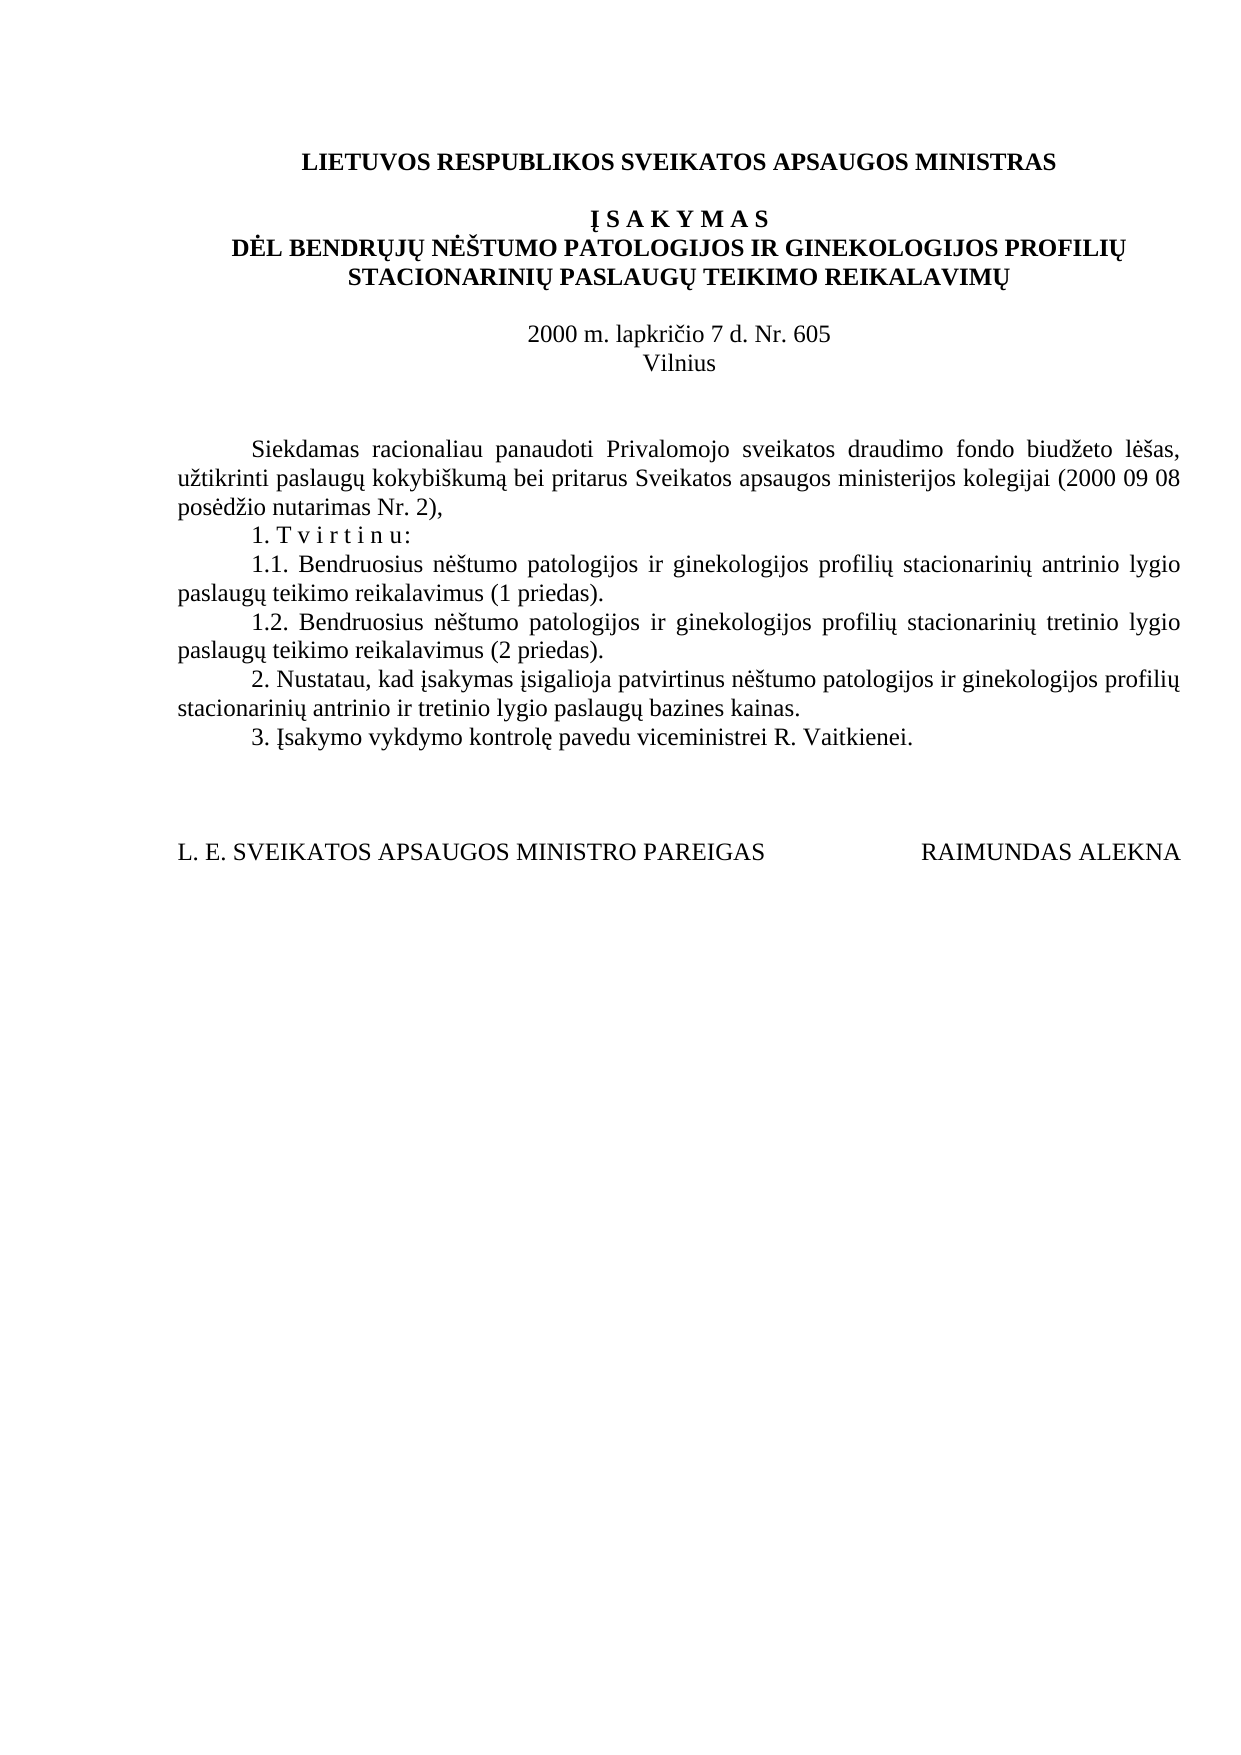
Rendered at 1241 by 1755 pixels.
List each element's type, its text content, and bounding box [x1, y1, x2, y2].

text 2. Nustatau, kad įsakymas įsigalioja patvirtinus nėštumo patologijos ir ginekologijos profilių stacionarinių antrinio ir tretinio lygio paslaugų bazines kainas. [177, 664, 1181, 722]
text 3. Įsakymo vykdymo kontrolę pavedu viceministrei R. Vaitkienei. [177, 722, 1181, 751]
text Į S A K Y M A S [177, 204, 1181, 233]
text LIETUVOS RESPUBLIKOS SVEIKATOS APSAUGOS MINISTRAS [177, 147, 1181, 176]
text 1.2. Bendruosius nėštumo patologijos ir ginekologijos profilių stacionarinių tretinio lygio paslaugų teikimo reikalavimus (2 priedas). [177, 607, 1181, 664]
text 1. Tvirtinu: [177, 521, 1181, 549]
text DĖL BENDRŲJŲ NĖŠTUMO PATOLOGIJOS IR GINEKOLOGIJOS PROFILIŲ STACIONARINIŲ PASLAUGŲ TEIKIMO REIKALAVIMŲ [177, 233, 1181, 291]
text 2000 m. lapkričio 7 d. Nr. 605 [177, 319, 1181, 348]
text Vilnius [177, 348, 1181, 377]
text Siekdamas racionaliau panaudoti Privalomojo sveikatos draudimo fondo biudžeto lėšas, užtikrinti paslaugų kokybiškumą bei pritarus Sveikatos apsaugos ministerijos kolegijai (2000 09 08 posėdžio nutarimas Nr. 2), [177, 434, 1181, 521]
text 1.1. Bendruosius nėštumo patologijos ir ginekologijos profilių stacionarinių antrinio lygio paslaugų teikimo reikalavimus (1 priedas). [177, 549, 1181, 607]
text L. e. SVEIKATOS APSAUGOS ministro pareigas Raimundas Alekna [177, 837, 1181, 866]
